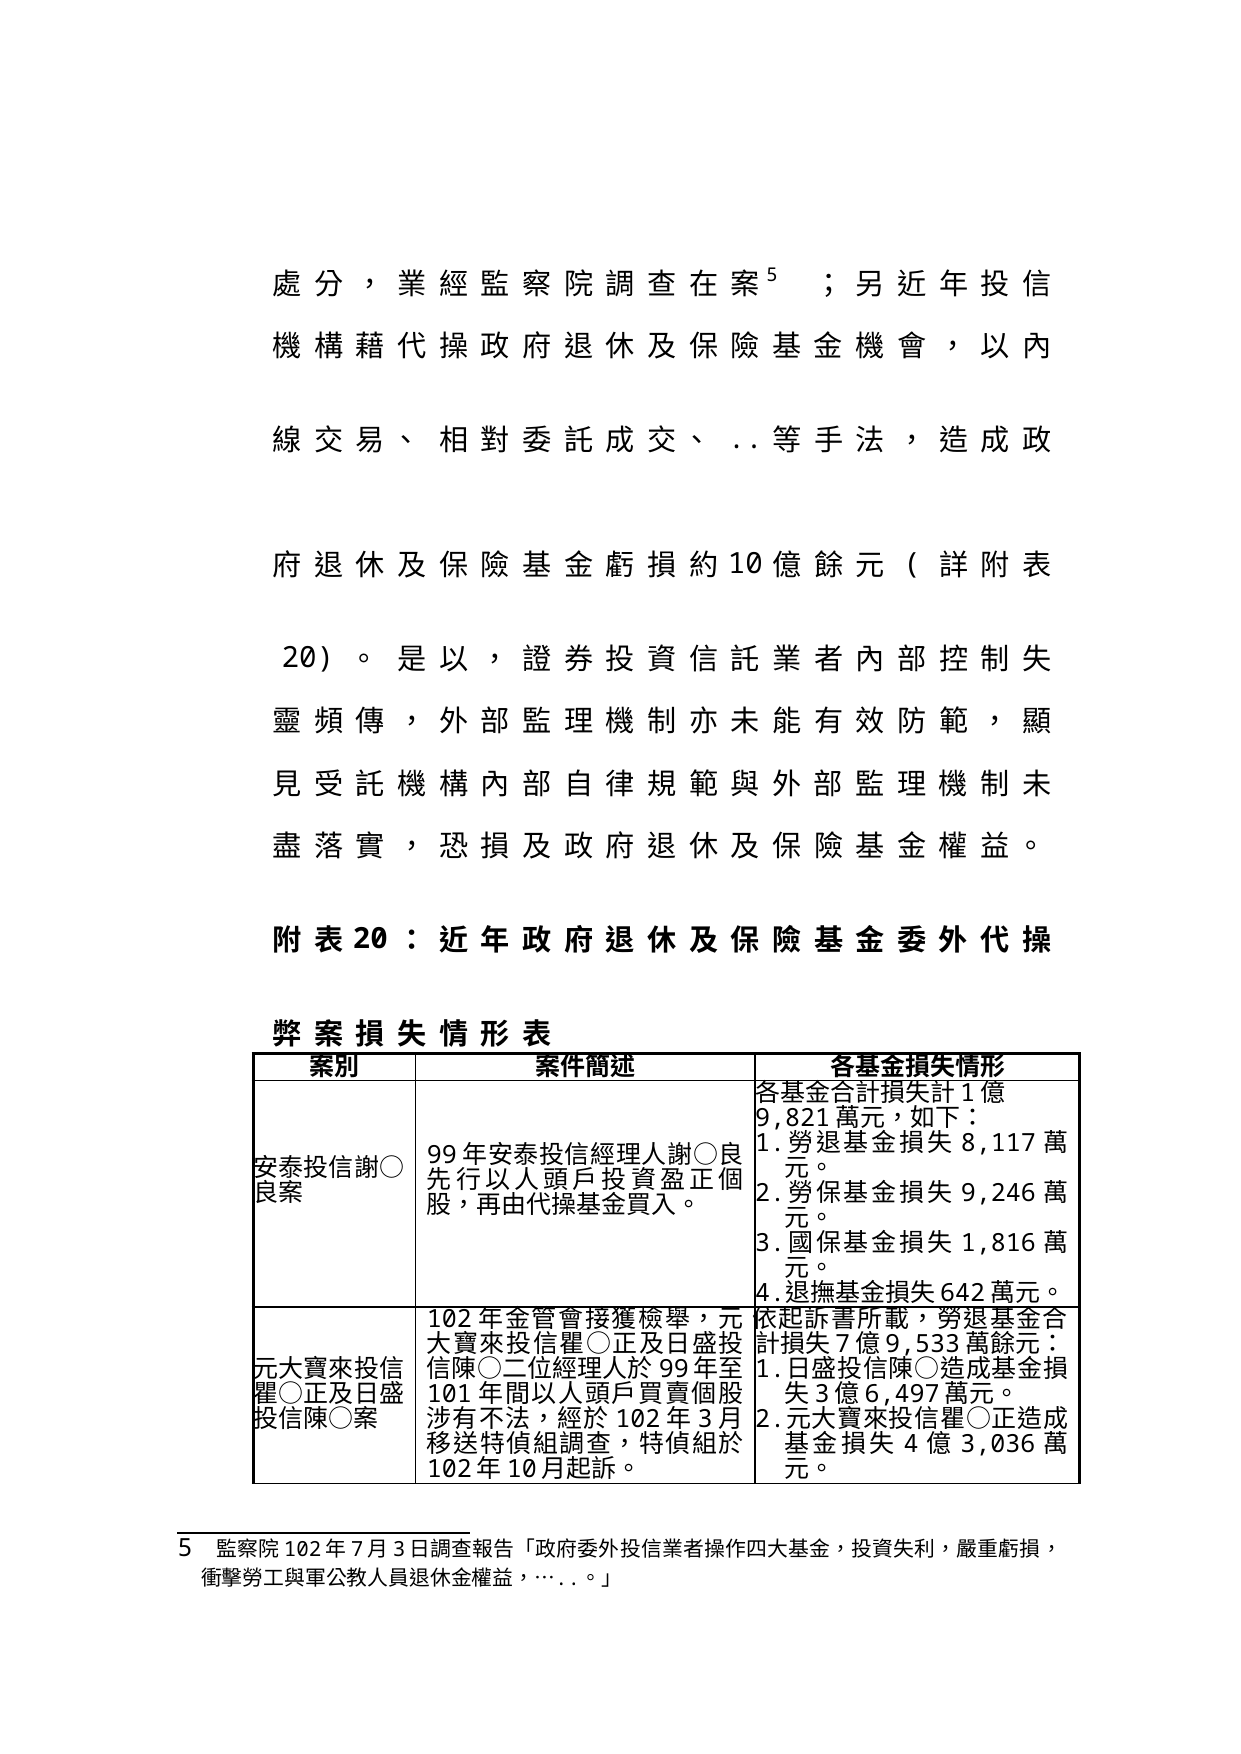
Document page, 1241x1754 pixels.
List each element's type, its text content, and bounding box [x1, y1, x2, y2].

text 監察院102年7月3日調查報告「政府委外投信業者操作四大基金，投資失利，嚴重虧損，衝擊勞工與軍公教人員退休金權益，…..。」 [177, 1533, 1063, 1592]
table_header 各基金損失情形 [756, 1055, 1078, 1080]
table_cell 99年安泰投信經理人謝○良先行以人頭戶投資盈正個股，再由代操基金買入。 [416, 1081, 754, 1306]
table_cell 依起訴書所載，勞退基金合計損失7億9,533萬餘元： 1.日盛投信陳○造成基金損失3億6,497萬元。 2.元大寶來投信瞿○正造成基金損失4億3,036萬元。 [756, 1308, 1078, 1482]
table_header 案別 [255, 1055, 415, 1080]
text 處分，業經監察院調查在案；另近年投信機構藉代操政府退休及保險基金機會，以內線交易、相對委託成交、..等手法，造成政府退休及保險基金虧損約10億餘元(詳附表20)。是以，證券投資信託業者內部控制失靈頻傳，外部監理機制亦未能有效防範，顯見受託機構內部自律規範與外部監理機制未盡落實，恐損及政府退休及保險基金權益。 [242, 177, 1058, 865]
table_cell 各基金合計損失計1億9,821萬元，如下： 1.勞退基金損失8,117萬元。 2.勞保基金損失9,246萬元。 3.國保基金損失1,816萬元。 4.退撫基金損失642萬元。 [756, 1081, 1078, 1306]
text 附表20：近年政府退休及保險基金委外代操弊案損失情形表 [242, 865, 1058, 1052]
table_cell 安泰投信謝○良案 [255, 1081, 415, 1306]
table_cell 元大寶來投信瞿○正及日盛投信陳○案 [255, 1308, 415, 1482]
table_cell 102年金管會接獲檢舉，元大寶來投信瞿○正及日盛投信陳○二位經理人於99年至101年間以人頭戶買賣個股涉有不法，經於102年3月移送特偵組調查，特偵組於102年10月起訴。 [416, 1308, 754, 1482]
table_header 案件簡述 [416, 1055, 754, 1080]
